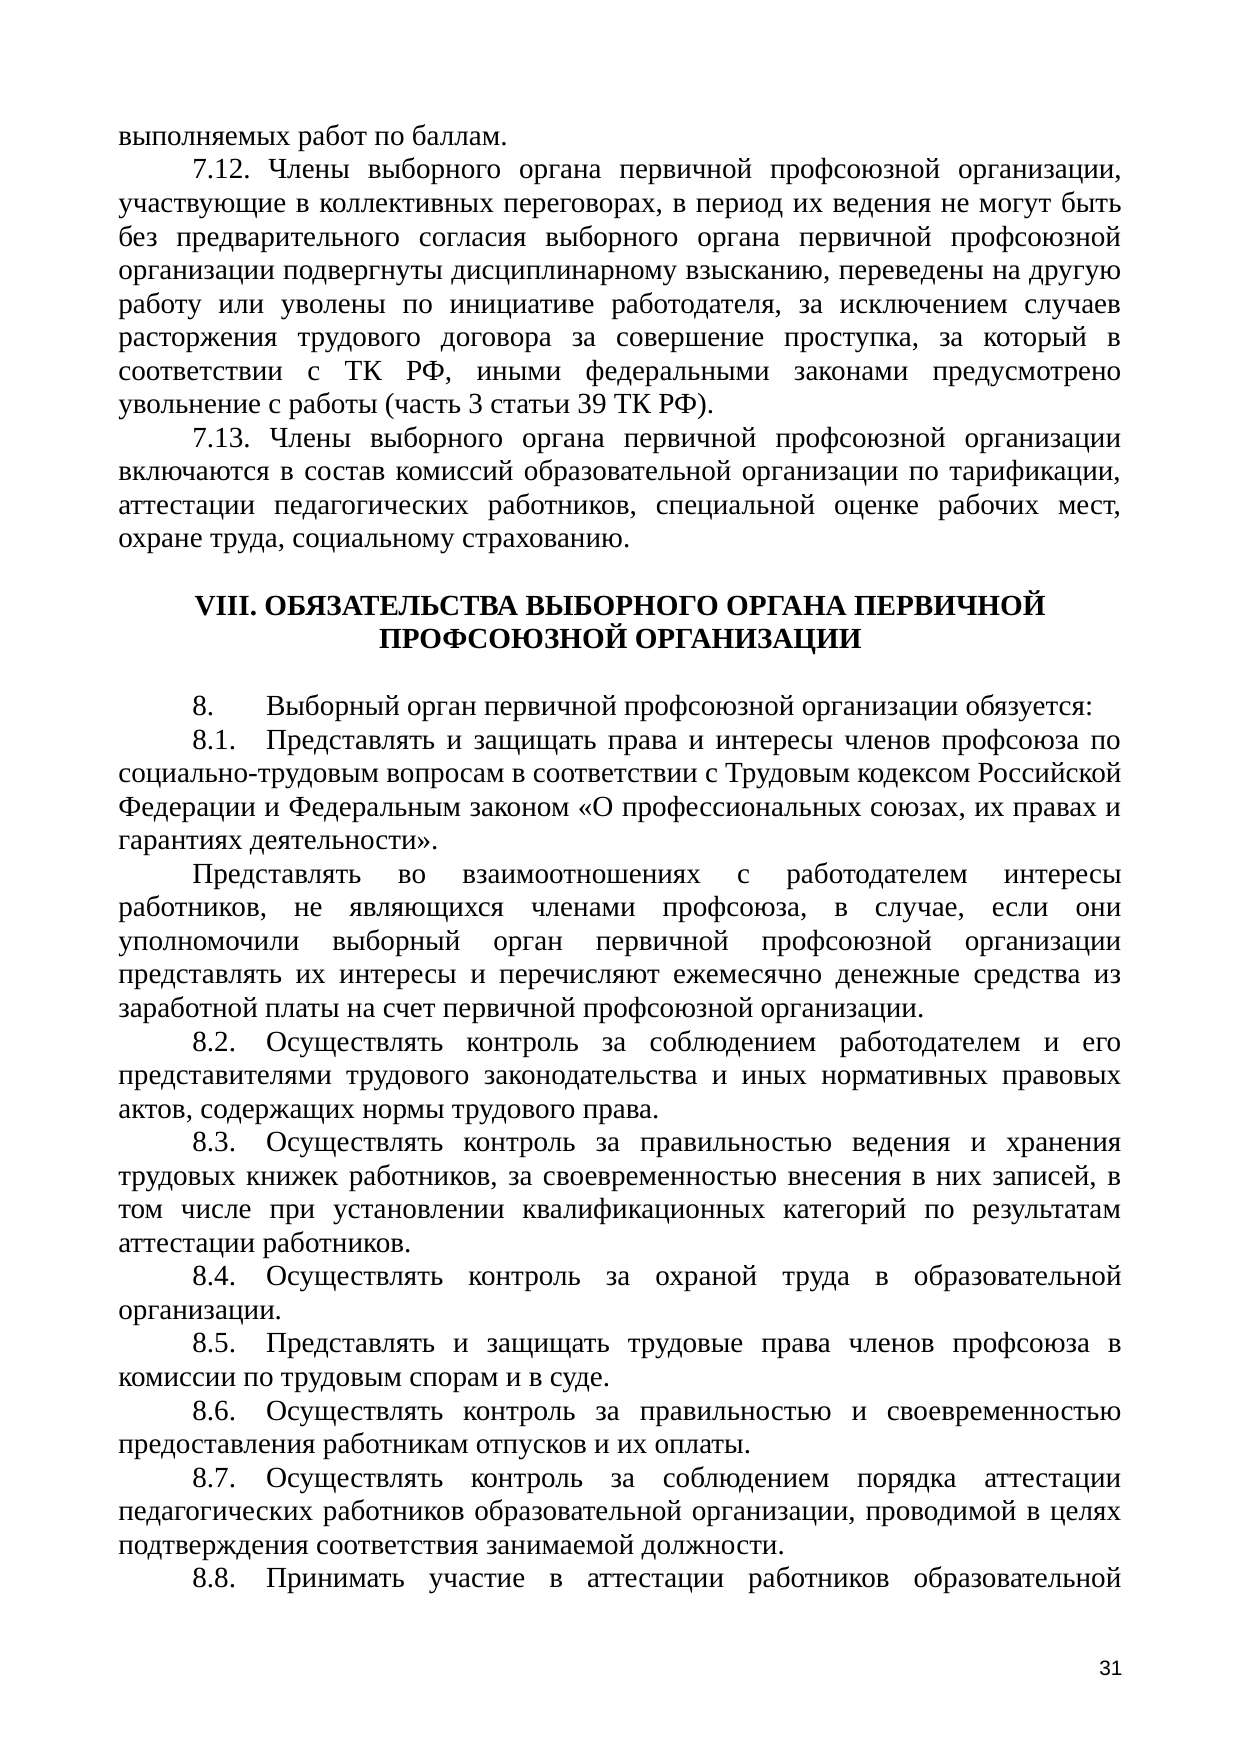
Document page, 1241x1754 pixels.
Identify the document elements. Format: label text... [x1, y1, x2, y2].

text 8. Выборный орган первичной профсоюзной организации обязуется: [118, 688, 1122, 722]
text 8.6. Осуществлять контроль за правильностью и своевременностью предоставления работникам отпусков и их оплаты. [118, 1393, 1122, 1460]
text 8.4. Осуществлять контроль за охраной труда в образовательной организации. [118, 1258, 1122, 1326]
text 8.3. Осуществлять контроль за правильностью ведения и хранения трудовых книжек работников, за своевременностью внесения в них записей, в том числе при установлении квалификационных категорий по результатам аттестации работников. [118, 1124, 1122, 1258]
text 8.2. Осуществлять контроль за соблюдением работодателем и его представителями трудового законодательства и иных нормативных правовых актов, содержащих нормы трудового права. [118, 1024, 1122, 1124]
text 8.1. Представлять и защищать права и интересы членов профсоюза по социально-трудовым вопросам в соответствии с Трудовым кодексом Российской Федерации и Федеральным законом «О профессиональных союзах, их правах и гарантиях деятельности». [118, 722, 1122, 856]
text выполняемых работ по баллам. [118, 118, 1122, 152]
text 8.8. Принимать участие в аттестации работников образовательной [118, 1560, 1122, 1594]
text 8.5. Представлять и защищать трудовые права членов профсоюза в комиссии по трудовым спорам и в суде. [118, 1326, 1122, 1393]
text VIII. Обязательства выборного органа первичной профсоюзной организации [118, 588, 1122, 655]
text Представлять во взаимоотношениях с работодателем интересы работников, не являющихся членами профсоюза, в случае, если они уполномочили выборный орган первичной профсоюзной организации представлять их интересы и перечисляют ежемесячно денежные средства из заработной платы на счет первичной профсоюзной организации. [118, 856, 1122, 1024]
text 8.7. Осуществлять контроль за соблюдением порядка аттестации педагогических работников образовательной организации, проводимой в целях подтверждения соответствия занимаемой должности. [118, 1460, 1122, 1560]
text 7.13. Члены выборного органа первичной профсоюзной организации включаются в состав комиссий образовательной организации по тарификации, аттестации педагогических работников, специальной оценке рабочих мест, охране труда, социальному страхованию. [118, 420, 1122, 554]
text 7.12. Члены выборного органа первичной профсоюзной организации, участвующие в коллективных переговорах, в период их ведения не могут быть без предварительного согласия выборного органа первичной профсоюзной организации подвергнуты дисциплинарному взысканию, переведены на другую работу или уволены по инициативе работодателя, за исключением случаев расторжения трудового договора за совершение проступка, за который в соответствии с ТК РФ, иными федеральными законами предусмотрено увольнение с работы (часть 3 статьи 39 ТК РФ). [118, 152, 1122, 420]
